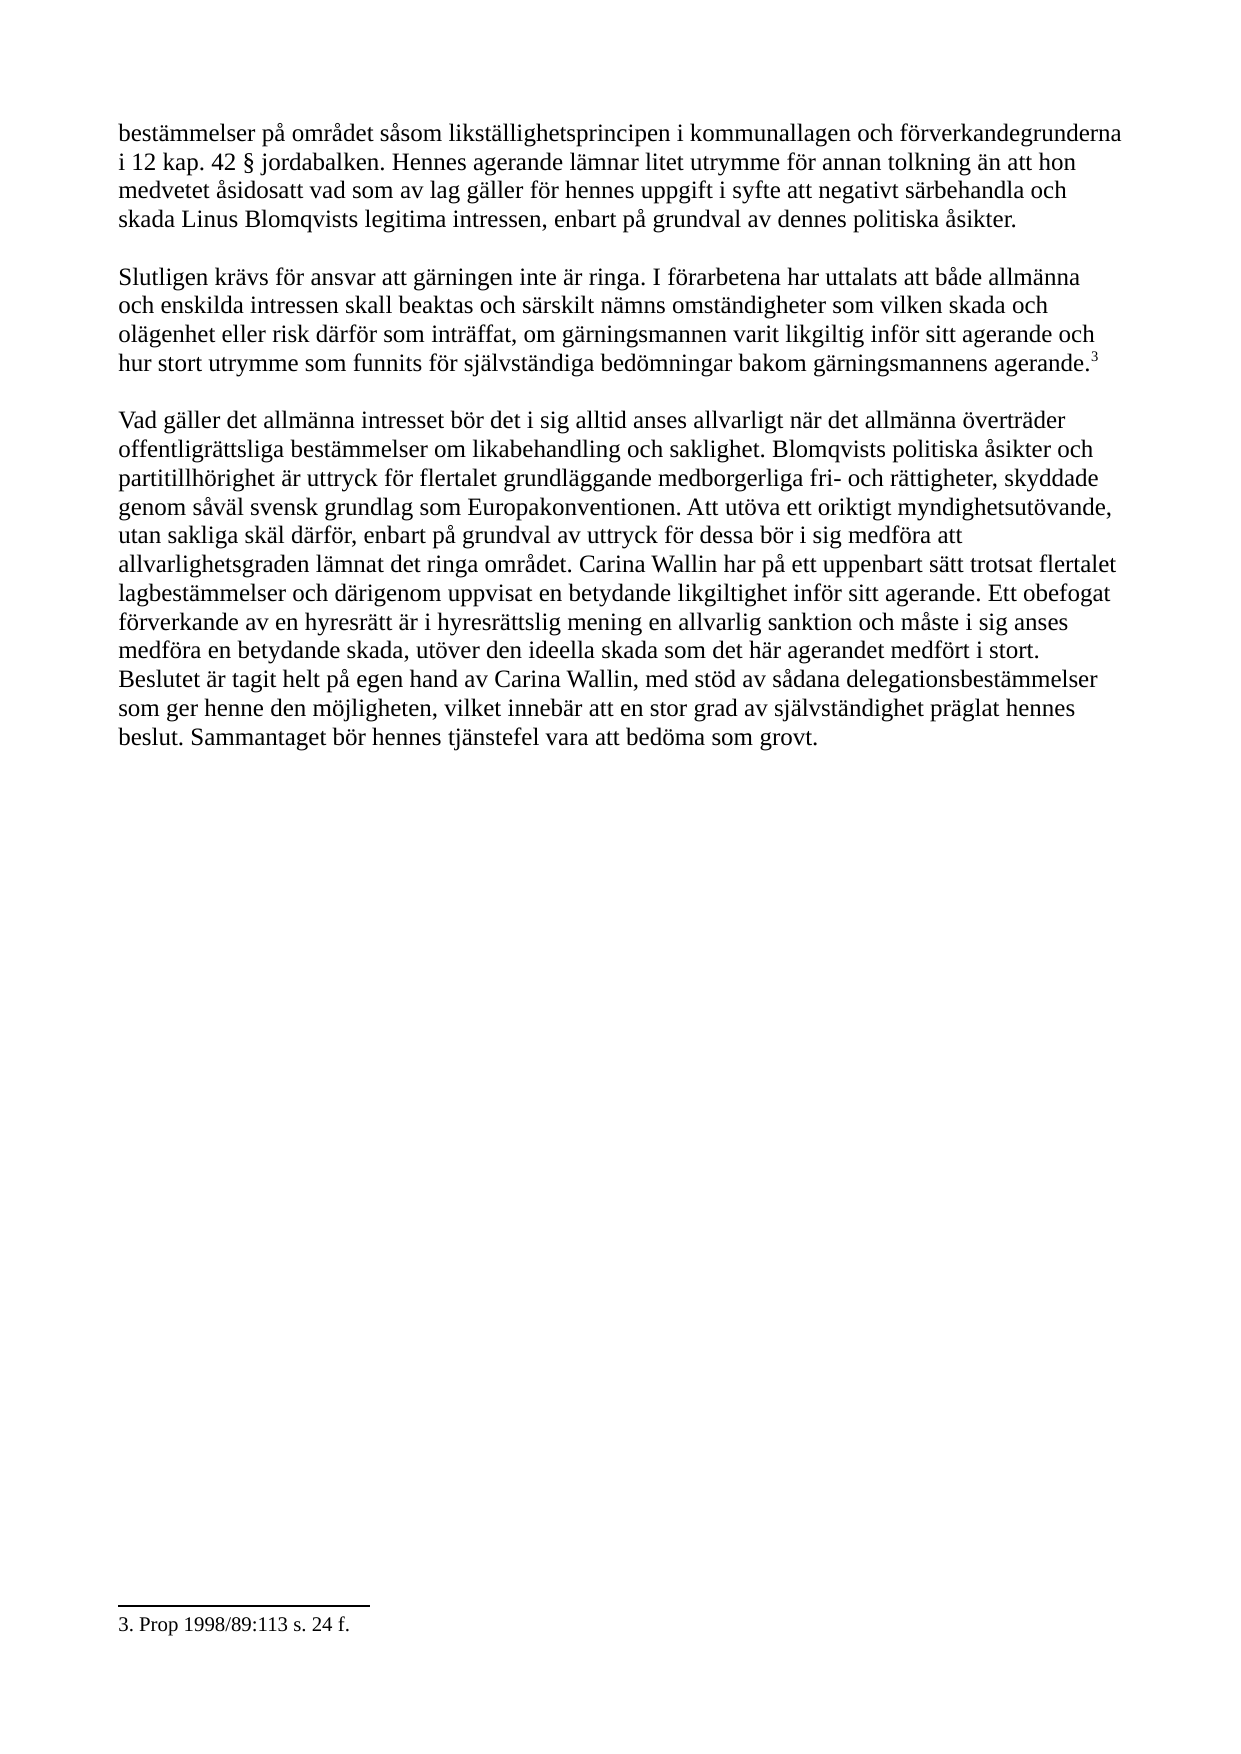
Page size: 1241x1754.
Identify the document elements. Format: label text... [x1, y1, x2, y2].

text bestämmelser på området såsom likställighetsprincipen i kommunallagen och förverkandegrunderna i 12 kap. 42 § jordabalken. Hennes agerande lämnar litet utrymme för annan tolkning än att hon medvetet åsidosatt vad som av lag gäller för hennes uppgift i syfte att negativt särbehandla och skada Linus Blomqvists legitima intressen, enbart på grundval av dennes politiska åsikter. Slutligen krävs för ansvar att gärningen inte är ringa. I förarbetena har uttalats att både allmänna och enskilda intressen skall beaktas och särskilt nämns omständigheter som vilken skada och olägenhet eller risk därför som inträffat, om gärningsmannen varit likgiltig inför sitt agerande och hur stort utrymme som funnits för självständiga bedömningar bakom gärningsmannens agerande. Vad gäller det allmänna intresset bör det i sig alltid anses allvarligt när det allmänna överträder offentligrättsliga bestämmelser om likabehandling och saklighet. Blomqvists politiska åsikter och partitillhörighet är uttryck för flertalet grundläggande medborgerliga fri- och rättigheter, skyddade genom såväl svensk grundlag som Europakonventionen. Att utöva ett oriktigt myndighetsutövande, utan sakliga skäl därför, enbart på grundval av uttryck för dessa bör i sig medföra att allvarlighetsgraden lämnat det ringa området. Carina Wallin har på ett uppenbart sätt trotsat flertalet lagbestämmelser och därigenom uppvisat en betydande likgiltighet inför sitt agerande. Ett obefogat förverkande av en hyresrätt är i hyresrättslig mening en allvarlig sanktion och måste i sig anses medföra en betydande skada, utöver den ideella skada som det här agerandet medfört i stort. Beslutet är tagit helt på egen hand av Carina Wallin, med stöd av sådana delegationsbestämmelser som ger henne den möjligheten, vilket innebär att en stor grad av självständighet präglat hennes beslut. Sammantaget bör hennes tjänstefel vara att bedöma som grovt. [118, 118, 1122, 751]
text . Prop 1998/89:113 s. 24 f. [118, 1612, 1122, 1636]
